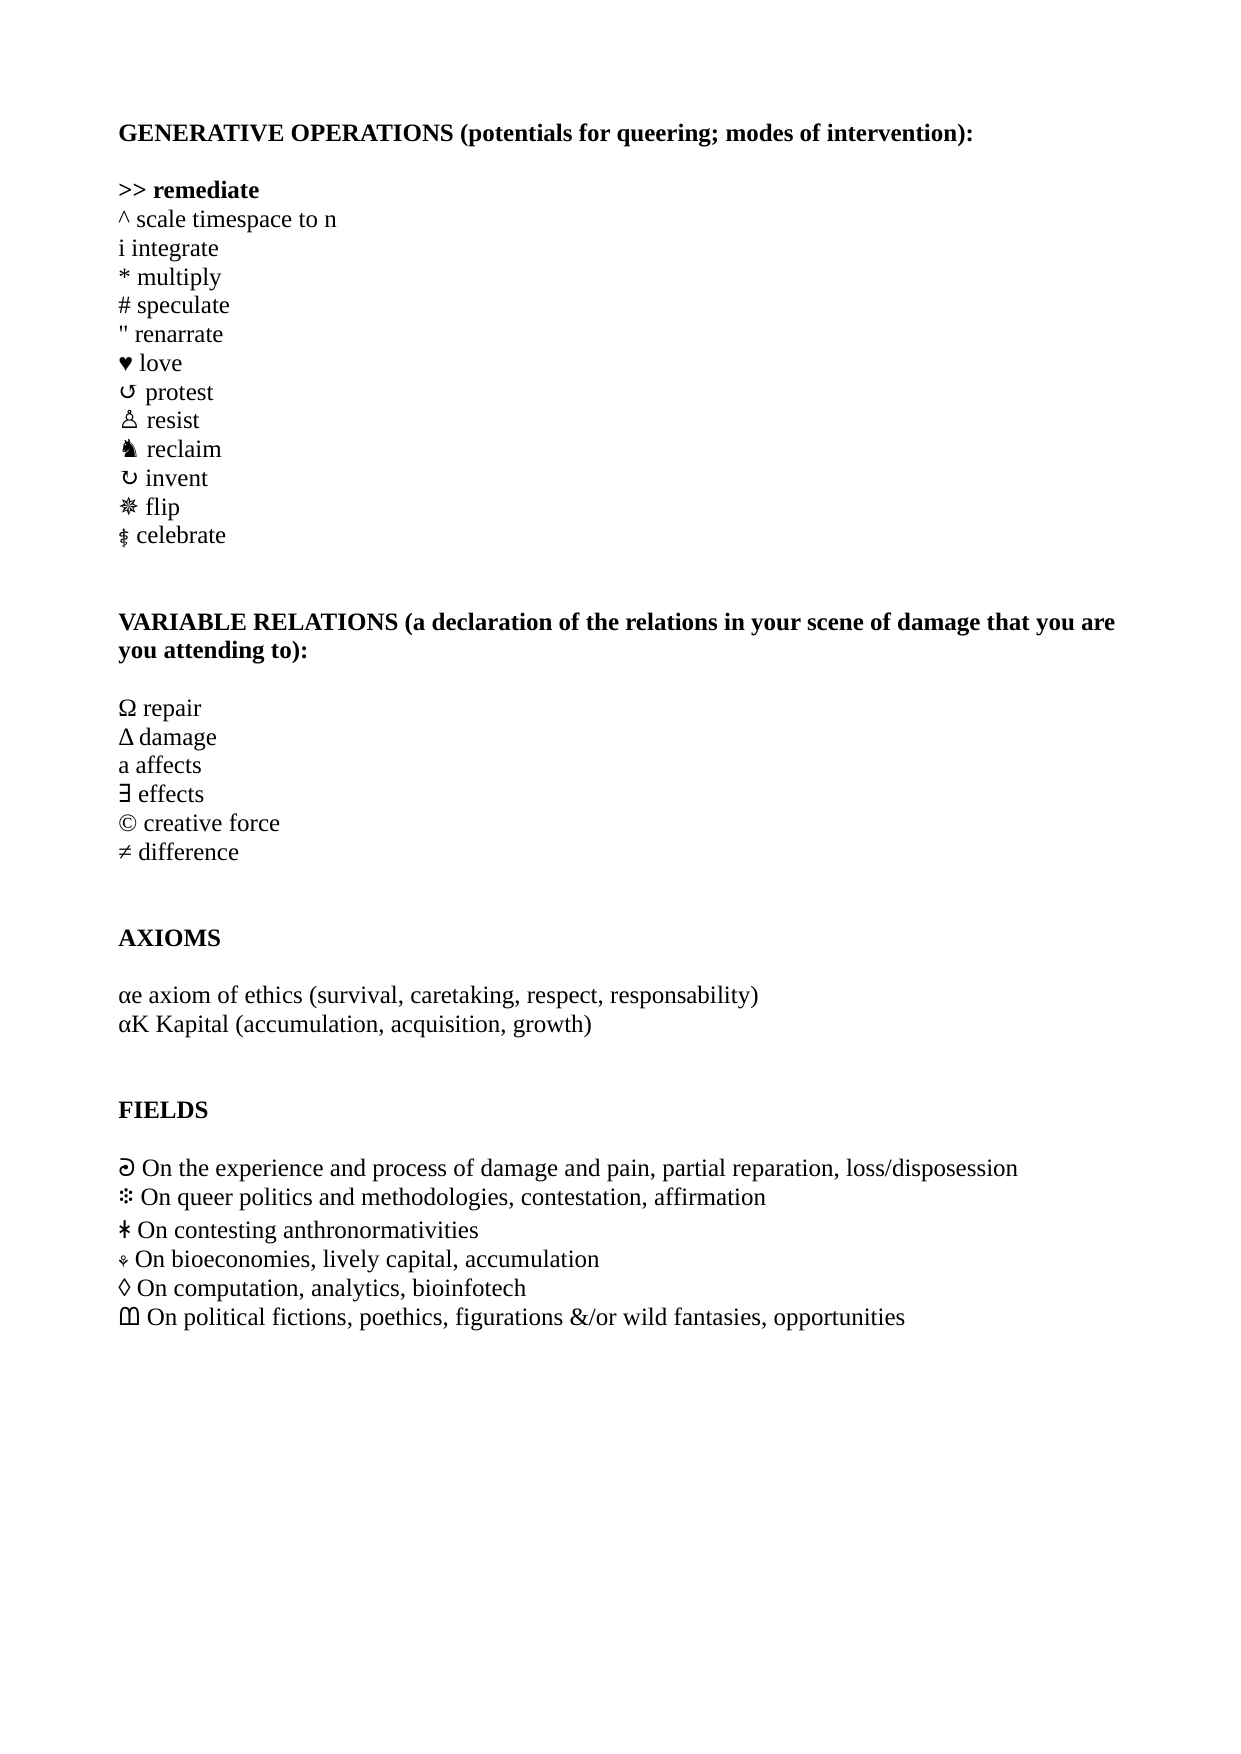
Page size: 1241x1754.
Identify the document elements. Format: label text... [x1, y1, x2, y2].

text i integrate [118, 233, 1122, 262]
text ♞ reclaim [118, 434, 1122, 463]
text © creative force [118, 808, 1122, 837]
text ◊ On computation, analytics, bioinfotech [118, 1273, 1122, 1302]
text ↻ invent [118, 463, 1122, 492]
text AXIOMS [118, 923, 1122, 952]
text ≠ difference [118, 837, 1122, 866]
text ^ scale timespace to n [118, 204, 1122, 233]
text ♥ love [118, 348, 1122, 377]
text αK Kapital (accumulation, acquisition, growth) [118, 1009, 1122, 1038]
text αe axiom of ethics (survival, caretaking, respect, responsability) [118, 981, 1122, 1009]
text Δ damage [118, 722, 1122, 751]
text a affects [118, 751, 1122, 779]
text # speculate [118, 291, 1122, 319]
text FIELDS [118, 1096, 1122, 1124]
text >> remediate [118, 176, 1122, 204]
text ᚼ On contesting anthronormativities [118, 1215, 1122, 1244]
text Ω repair [118, 693, 1122, 722]
text ⚘ On bioeconomies, lively capital, accumulation [118, 1244, 1122, 1273]
text ፨ On queer politics and methodologies, contestation, affirmation [118, 1182, 1122, 1215]
text ᗶ On political fictions, poethics, figurations &/or wild fantasies, opportunities [118, 1302, 1122, 1330]
text ♙ resist [118, 406, 1122, 434]
text ∃ effects [118, 779, 1122, 808]
text ✵ flip [118, 492, 1122, 521]
text ᘒ On the experience and process of damage and pain, partial reparation, loss/disposession [118, 1153, 1122, 1182]
text GENERATIVE OPERATIONS (potentials for queering; modes of intervention): [118, 118, 1122, 147]
text * multiply [118, 262, 1122, 291]
text ⚕ celebrate [118, 521, 1122, 549]
text VARIABLE RELATIONS (a declaration of the relations in your scene of damage that you are you attending to): [118, 607, 1122, 664]
text " renarrate [118, 319, 1122, 348]
text ↺ protest [118, 377, 1122, 406]
